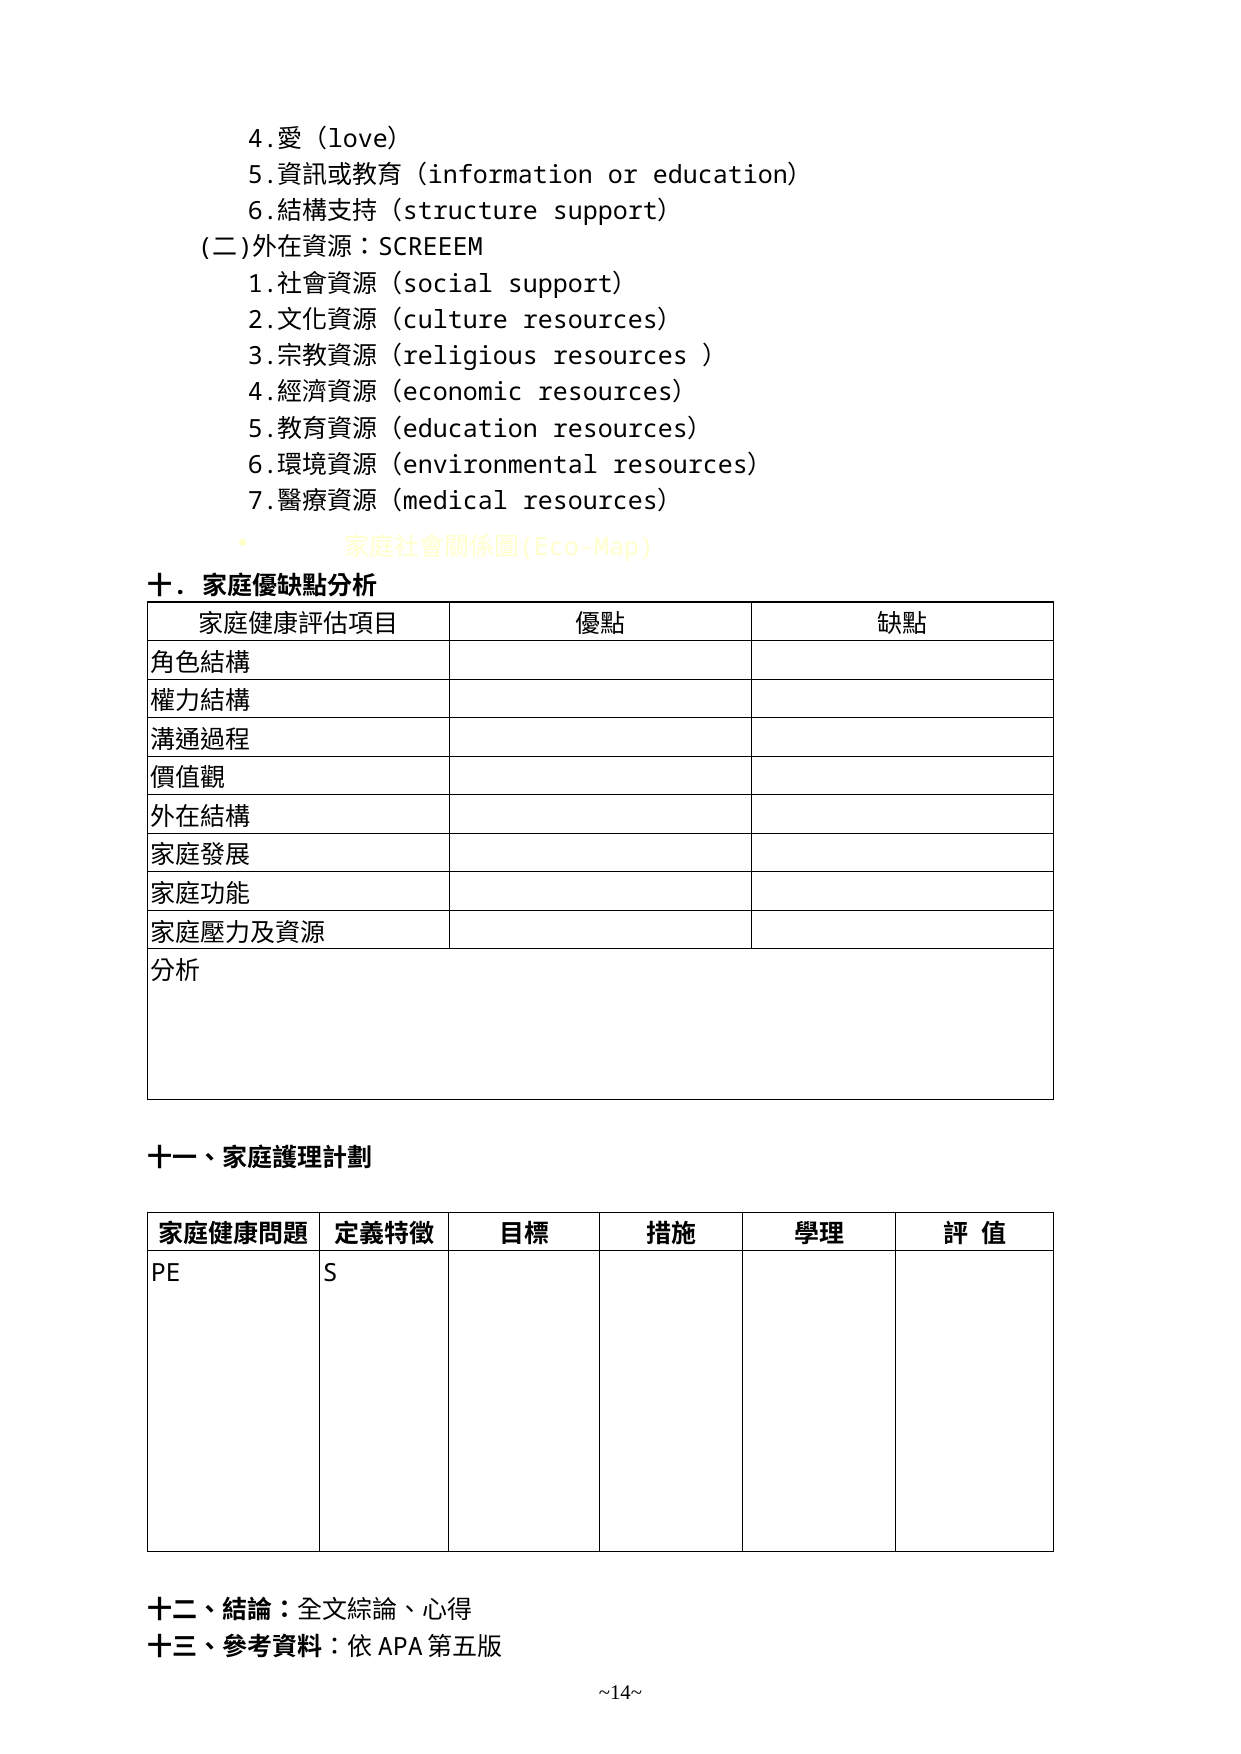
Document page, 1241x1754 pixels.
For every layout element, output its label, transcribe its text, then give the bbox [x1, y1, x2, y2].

table_cell [600, 1251, 742, 1551]
table_cell 家庭壓力及資源 [148, 911, 449, 948]
table_cell [450, 680, 751, 717]
text 十一、家庭護理計劃 [148, 1138, 1092, 1174]
table_cell [450, 718, 751, 756]
table_cell [450, 911, 751, 948]
table_cell [450, 757, 751, 794]
table_cell PE [148, 1251, 319, 1551]
table_header 缺點 [752, 603, 1053, 640]
text 6.結構支持（structure support） [248, 191, 1092, 227]
table_cell [450, 834, 751, 871]
table_cell [752, 680, 1053, 717]
table_header 優點 [450, 603, 751, 640]
table_cell 家庭發展 [148, 834, 449, 871]
text 1.社會資源（social support） [248, 263, 1092, 299]
text 5.資訊或教育（information or education） [248, 154, 1092, 191]
table_cell [743, 1251, 895, 1551]
table_cell [752, 911, 1053, 948]
table_cell 溝通過程 [148, 718, 449, 756]
table_cell [450, 795, 751, 833]
text 4.經濟資源（economic resources） [248, 372, 1092, 408]
table_cell S [320, 1251, 448, 1551]
table_cell 價值觀 [148, 757, 449, 794]
text 十二、結論：全文綜論、心得 [148, 1590, 1092, 1626]
table_cell 分析 [148, 949, 1053, 1099]
table_cell [896, 1251, 1053, 1551]
table_cell [752, 872, 1053, 910]
table_cell [752, 795, 1053, 833]
text 7.醫療資源（medical resources） [248, 481, 1092, 517]
text 2.文化資源（culture resources） [248, 299, 1092, 336]
table_cell [752, 757, 1053, 794]
table_header 目標 [449, 1213, 599, 1250]
text 3.宗教資源（religious resources ） [248, 336, 1092, 372]
table_header 定義特徵 [320, 1213, 448, 1250]
table_cell 角色結構 [148, 641, 449, 678]
table_cell 權力結構 [148, 680, 449, 717]
text 5.教育資源（education resources） [248, 408, 1092, 444]
table_header 家庭健康問題 [148, 1213, 319, 1250]
table_cell [450, 872, 751, 910]
table_header 學理 [743, 1213, 895, 1250]
table_header 措施 [600, 1213, 742, 1250]
table_cell [450, 641, 751, 678]
table_header 家庭健康評估項目 [148, 603, 449, 640]
list 家庭社會關係圖(Eco-Map) [226, 517, 1092, 565]
text 6.環境資源（environmental resources） [248, 444, 1092, 481]
table_cell [752, 641, 1053, 678]
table_header 評 值 [896, 1213, 1053, 1250]
text 4.愛（love） [248, 118, 1092, 154]
table_cell 外在結構 [148, 795, 449, 833]
table_cell [752, 834, 1053, 871]
text (二)外在資源：SCREEEM [198, 227, 1092, 263]
table_cell [752, 718, 1053, 756]
table_cell 家庭功能 [148, 872, 449, 910]
table_cell [449, 1251, 599, 1551]
text 十. 家庭優缺點分析 [148, 565, 1092, 601]
text 十三、參考資料：依APA第五版 [148, 1626, 1092, 1662]
